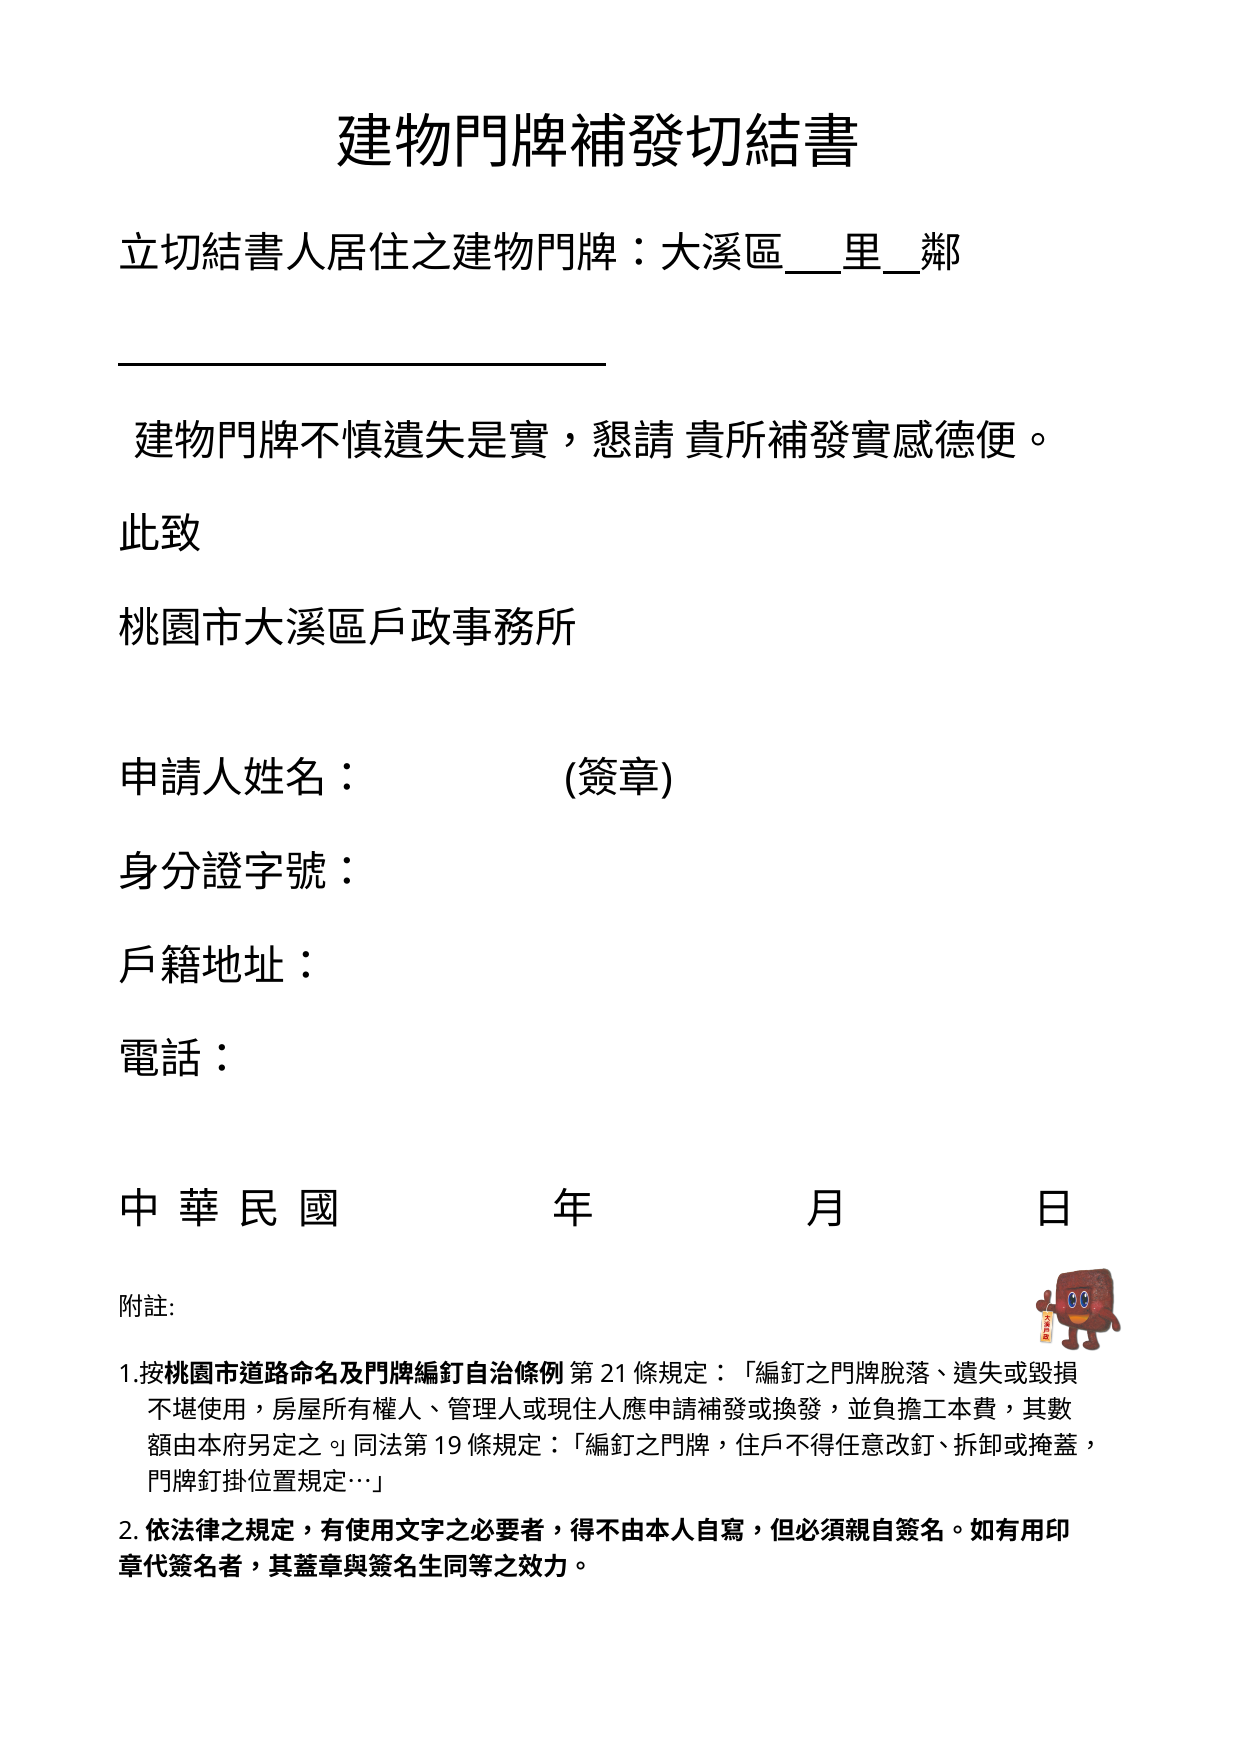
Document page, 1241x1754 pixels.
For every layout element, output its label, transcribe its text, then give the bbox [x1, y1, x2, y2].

text 建物門牌補發切結書 [118, 81, 1078, 193]
text 此致 [118, 493, 1078, 568]
text 電話： [118, 1018, 1078, 1093]
text 立切結書人居住之建物門牌：大溪區 里 鄰 [118, 212, 1078, 287]
picture [1032, 1265, 1123, 1351]
text 戶籍地址： [118, 924, 1078, 999]
text 身分證字號： [118, 831, 1078, 906]
text 中華民國 年 月 日 [118, 1168, 1078, 1243]
text 申請人姓名： (簽章) [118, 737, 1078, 812]
text 桃園市大溪區戶政事務所 [118, 587, 1078, 662]
text 建物門牌不慎遺失是實，懇請 貴所補發實感德便。 [133, 399, 1078, 474]
